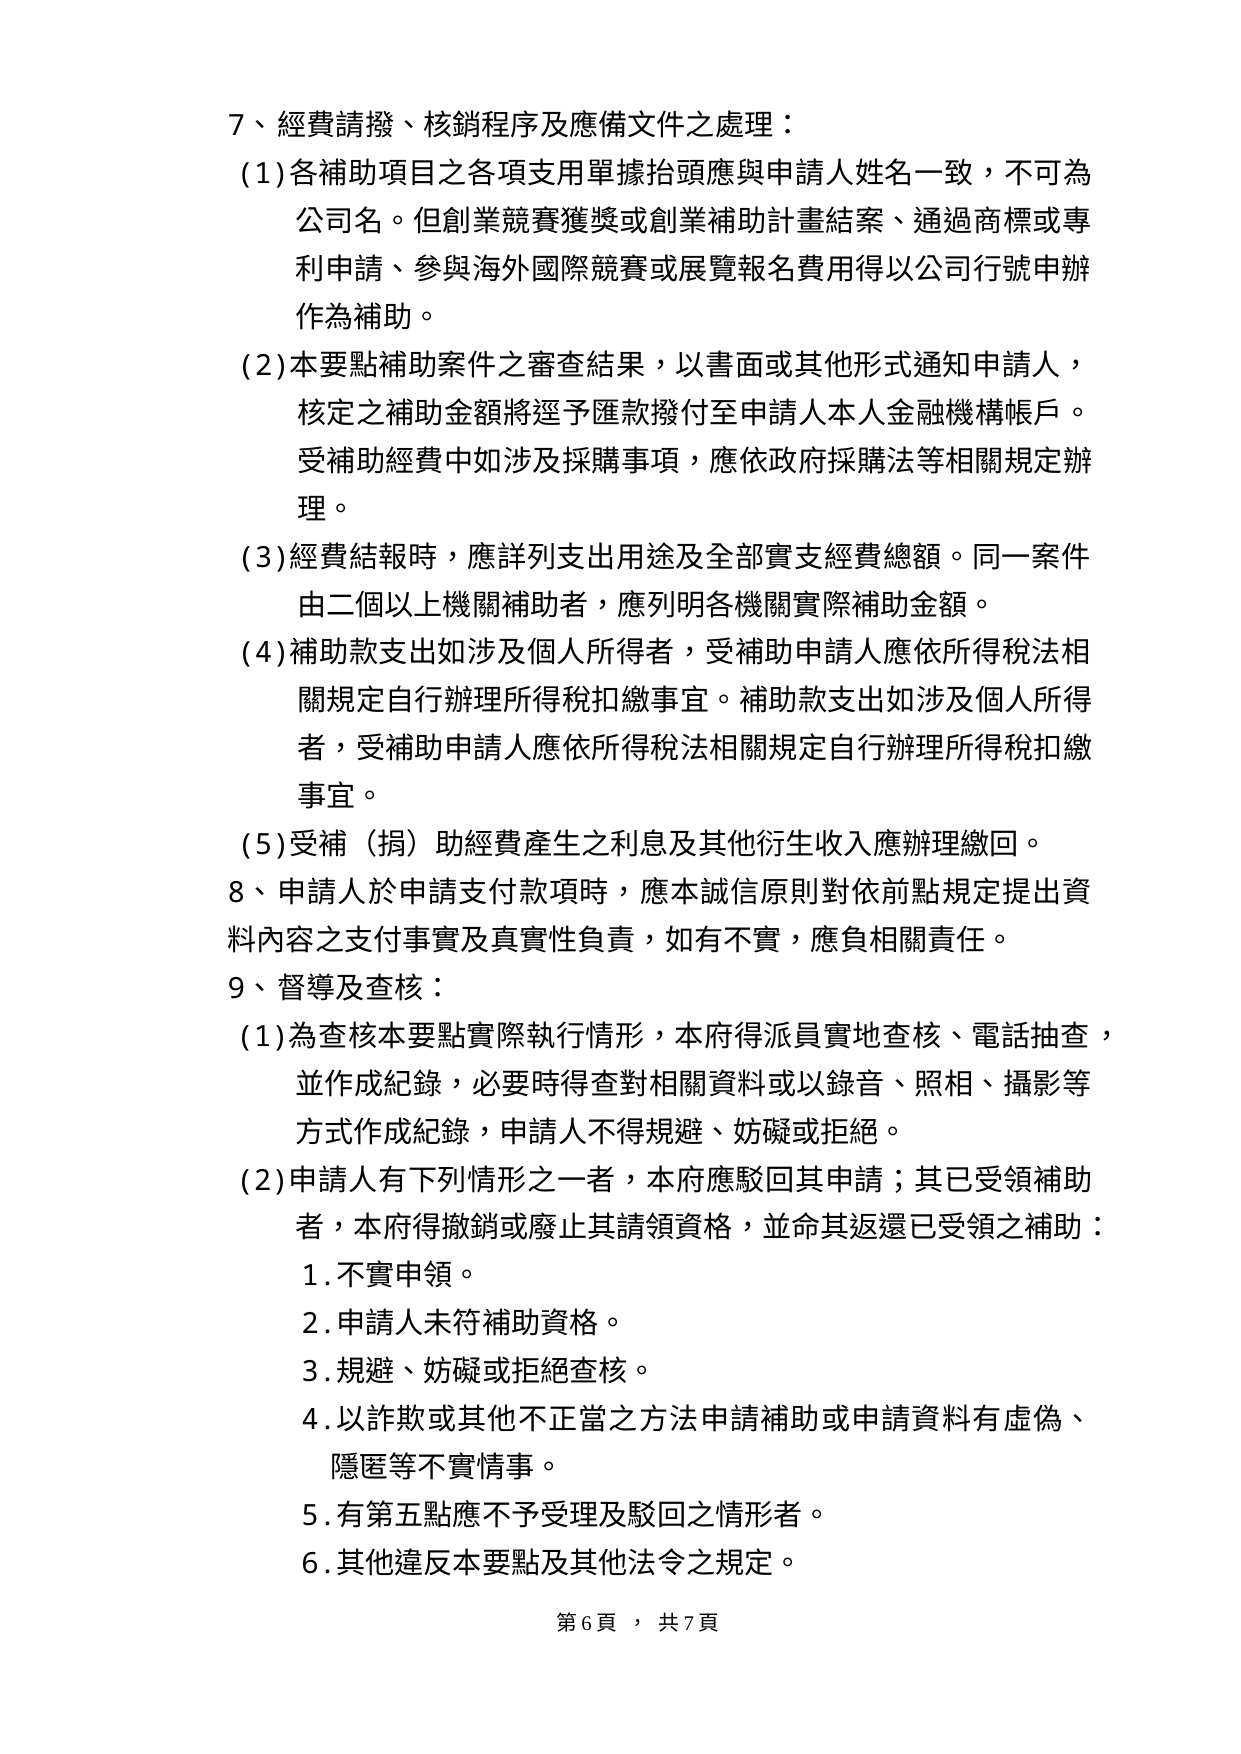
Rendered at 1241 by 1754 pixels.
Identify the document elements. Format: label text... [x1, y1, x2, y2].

list 本要點補助案件之審查結果，以書面或其他形式通知申請人，核定之補助金額將逕予匯款撥付至申請人本人金融機構帳戶。受補助經費中如涉及採購事項，應依政府採購法等相關規定辦理。 [237, 337, 1092, 529]
list 申請人有下列情形之一者，本府應駁回其申請；其已受領補助者，本府得撤銷或廢止其請領資格，並命其返還已受領之補助： [236, 1152, 1092, 1247]
list 不實申領。 [301, 1247, 1092, 1295]
list 其他違反本要點及其他法令之規定。 [301, 1535, 1092, 1583]
list 為查核本要點實際執行情形，本府得派員實地查核、電話抽查，並作成紀錄，必要時得查對相關資料或以錄音、照相、攝影等方式作成紀錄，申請人不得規避、妨礙或拒絕。 [236, 1008, 1092, 1152]
list 經費結報時，應詳列支出用途及全部實支經費總額。同一案件由二個以上機關補助者，應列明各機關實際補助金額。 [237, 529, 1092, 624]
list 以詐欺或其他不正當之方法申請補助或申請資料有虛偽、隱匿等不實情事。 [301, 1391, 1092, 1487]
list 經費請撥、核銷程序及應備文件之處理： [227, 97, 1092, 145]
list 受補（捐）助經費產生之利息及其他衍生收入應辦理繳回。 [237, 816, 1092, 864]
list 申請人於申請支付款項時，應本誠信原則對依前點規定提出資料內容之支付事實及真實性負責，如有不實，應負相關責任。 [227, 864, 1092, 960]
list 補助款支出如涉及個人所得者，受補助申請人應依所得稅法相關規定自行辦理所得稅扣繳事宜。補助款支出如涉及個人所得者，受補助申請人應依所得稅法相關規定自行辦理所得稅扣繳事宜。 [237, 624, 1092, 816]
list 規避、妨礙或拒絕查核。 [301, 1343, 1092, 1391]
list 各補助項目之各項支用單據抬頭應與申請人姓名一致，不可為公司名。但創業競賽獲獎或創業補助計畫結案、通過商標或專利申請、參與海外國際競賽或展覽報名費用得以公司行號申辦作為補助。 [236, 145, 1092, 337]
list 有第五點應不予受理及駁回之情形者。 [301, 1487, 1092, 1535]
list 督導及查核： [227, 960, 1092, 1008]
list 申請人未符補助資格。 [301, 1295, 1092, 1343]
